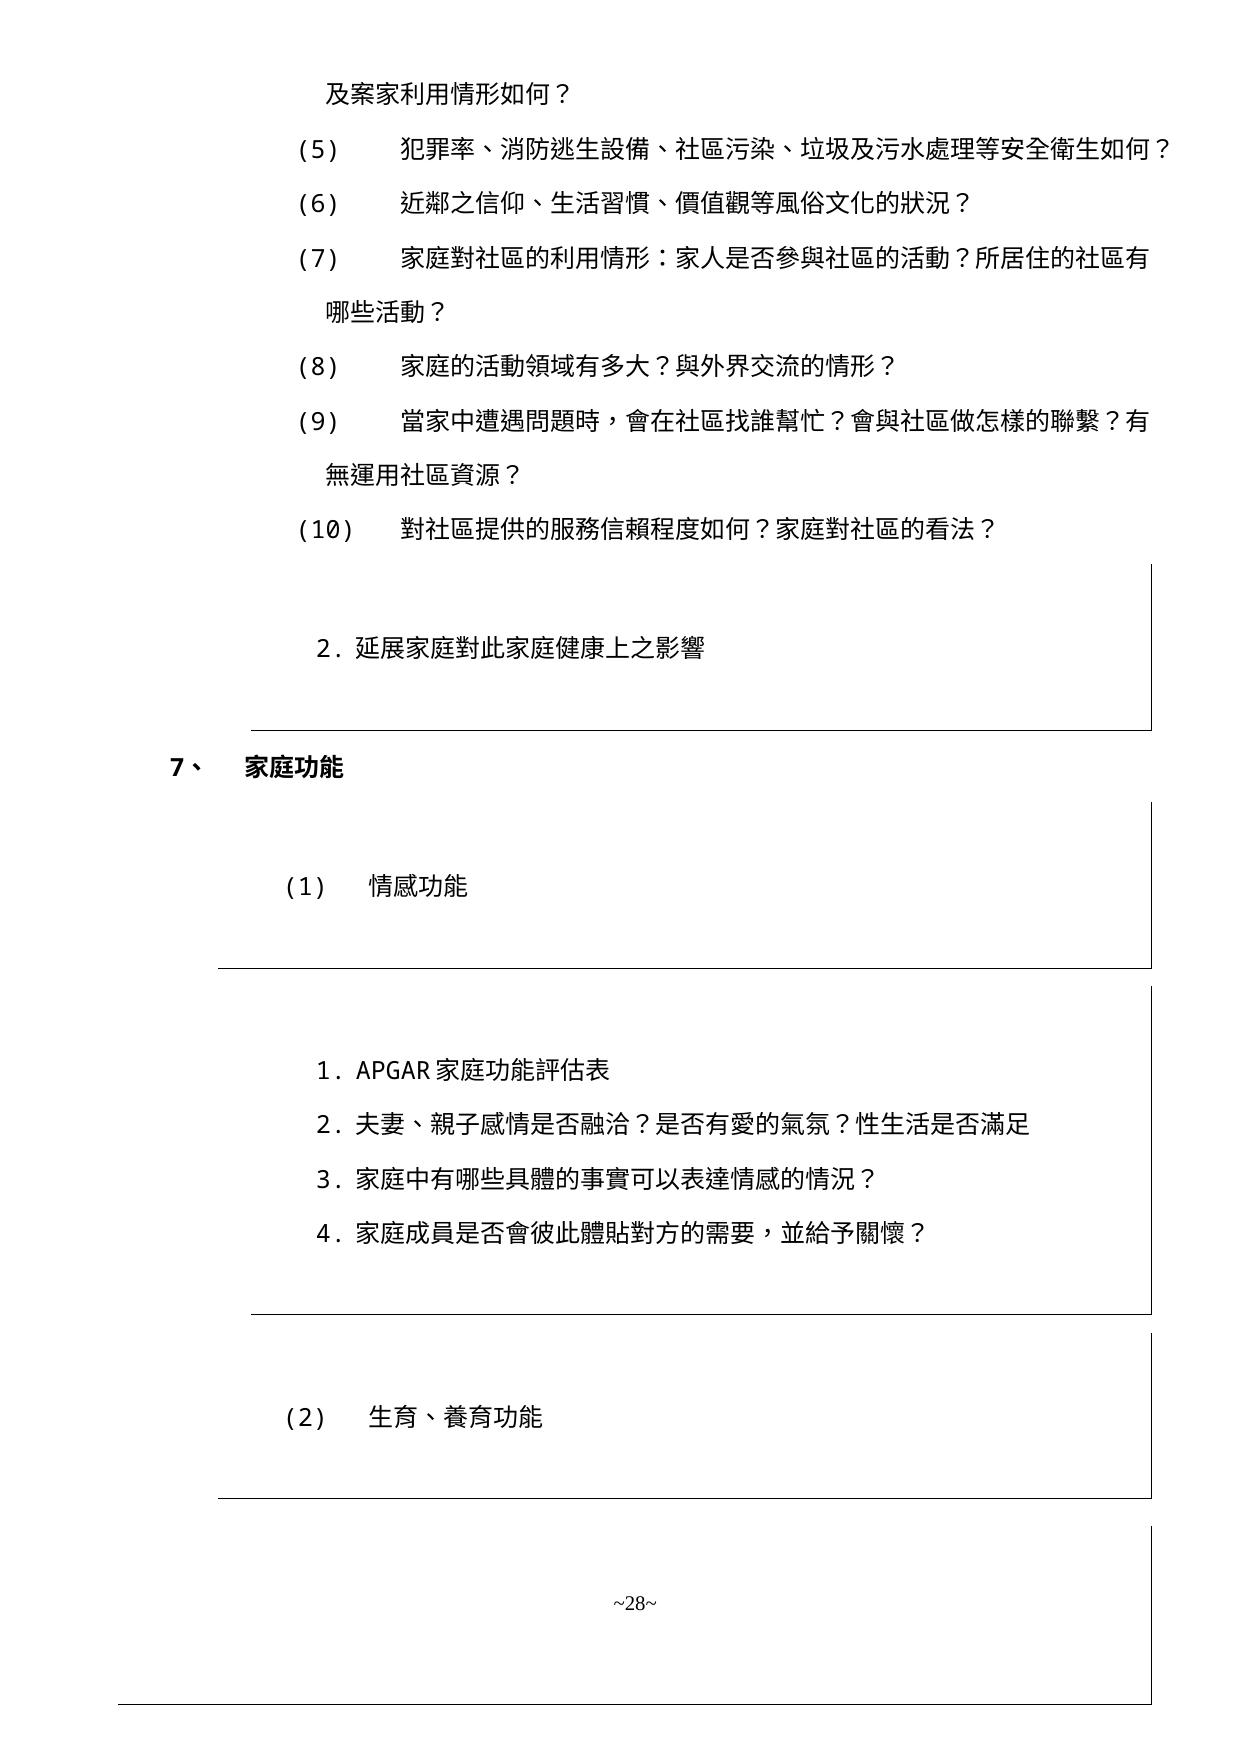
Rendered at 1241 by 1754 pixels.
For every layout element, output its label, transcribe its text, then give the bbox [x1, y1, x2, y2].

list 生育、養育功能 [218, 1332, 1152, 1498]
list 近鄰之信仰、生活習慣、價值觀等風俗文化的狀況？ [295, 184, 1152, 220]
list 犯罪率、消防逃生設備、社區污染、垃圾及污水處理等安全衛生如何？ [295, 129, 1152, 166]
list 家庭中有哪些具體的事實可以表達情感的情況？ [251, 1094, 1152, 1149]
list 夫妻、親子感情是否融洽？是否有愛的氣氛？性生活是否滿足 [251, 1040, 1152, 1094]
list 延展家庭對此家庭健康上之影響 [251, 564, 1151, 730]
list 家庭對社區的利用情形：家人是否參與社區的活動？所居住的社區有哪些活動？ [295, 238, 1152, 329]
list 家庭成員是否會彼此體貼對方的需要，並給予關懷？ [251, 1149, 1152, 1314]
list APGAR家庭功能評估表 [251, 986, 1151, 1040]
list 對社區提供的服務信賴程度如何？家庭對社區的看法？ [295, 510, 1152, 546]
list 當家中遭遇問題時，會在社區找誰幫忙？會與社區做怎樣的聯繫？有無運用社區資源？ [295, 401, 1152, 492]
list 及案家利用情形如何？ [295, 75, 1152, 111]
list 家庭的活動領域有多大？與外界交流的情形？ [295, 347, 1152, 383]
list 情感功能 [218, 802, 1151, 968]
list 家庭功能 [169, 748, 1152, 784]
